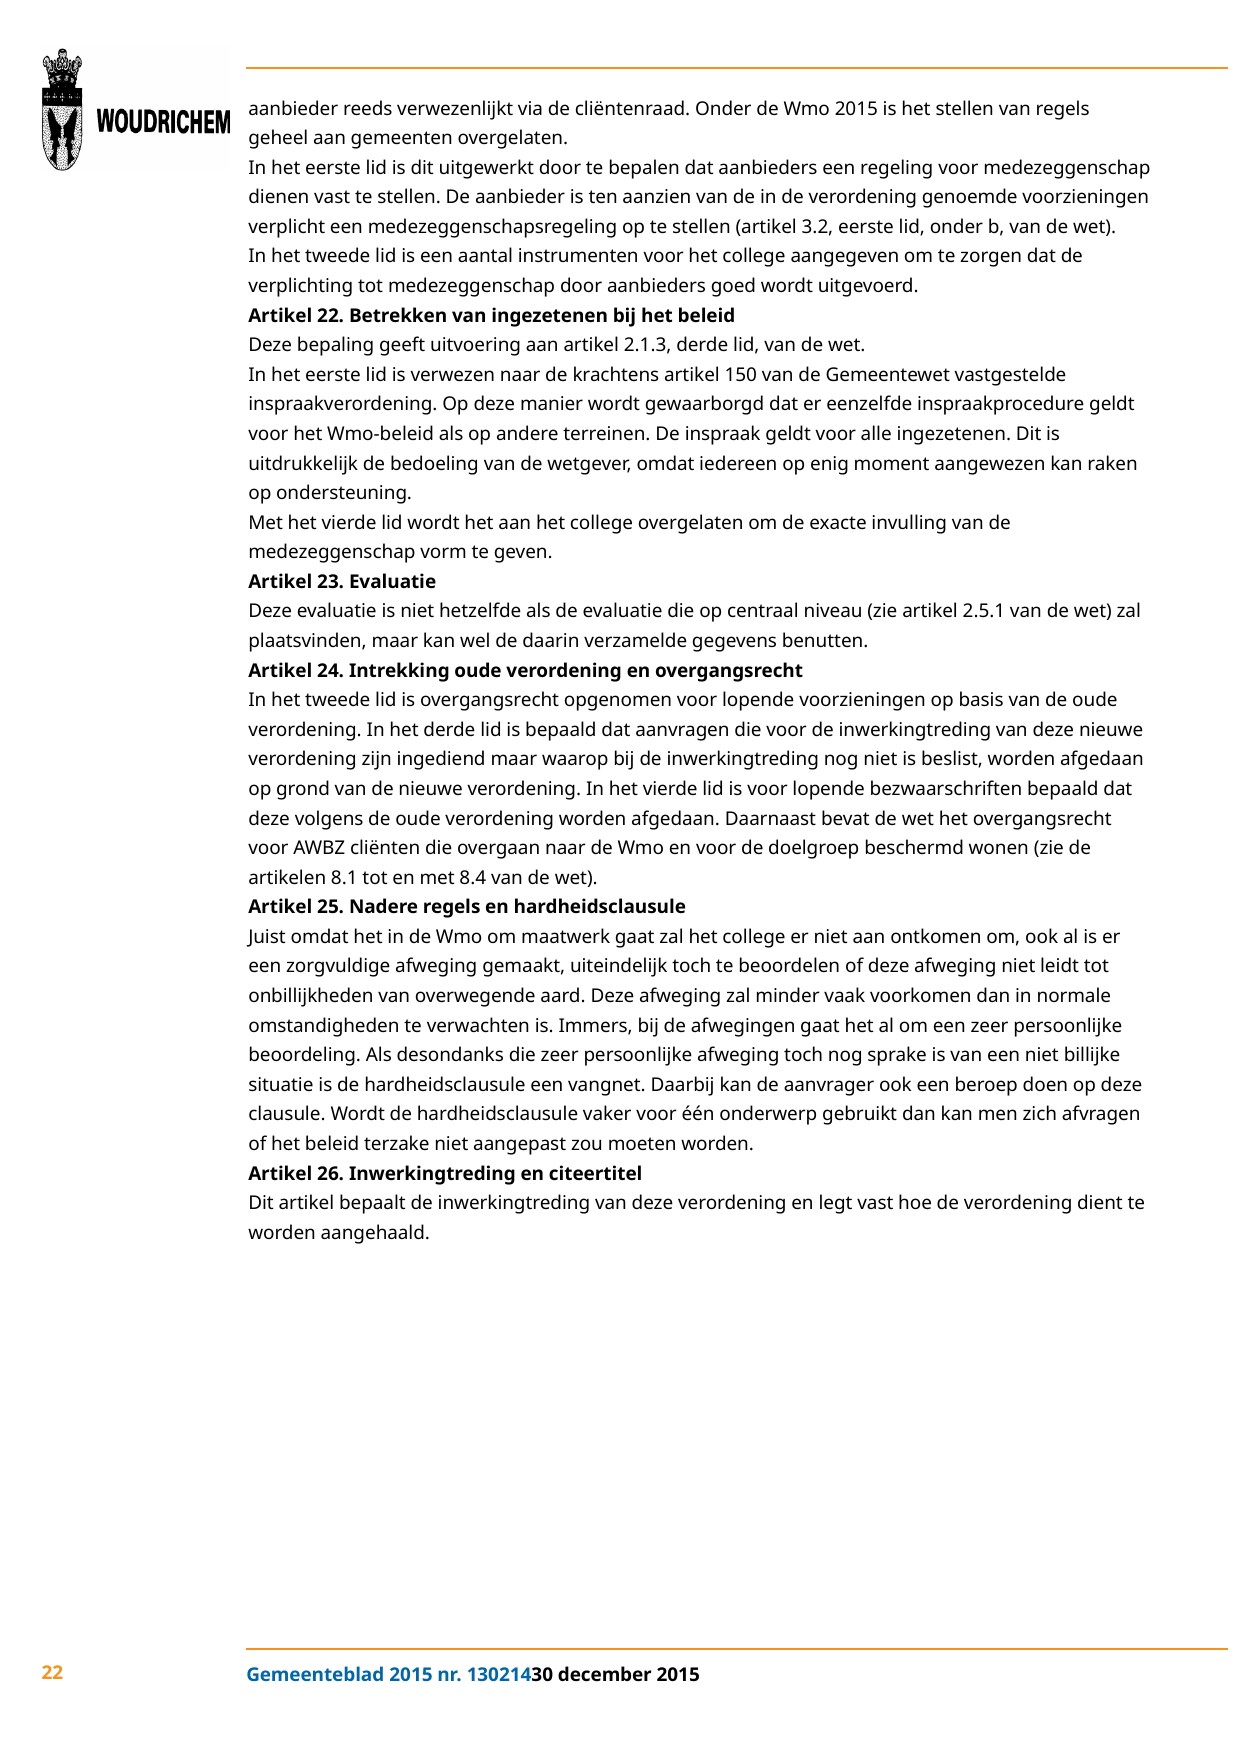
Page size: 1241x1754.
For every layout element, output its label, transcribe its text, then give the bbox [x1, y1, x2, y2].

text Artikel 25. Nadere regels en hardheidsclausule [248, 893, 1152, 919]
text In het eerste lid is verwezen naar de krachtens artikel 150 van de Gemeentewet vastgestelde inspraakverordening. Op deze manier wordt gewaarborgd dat er eenzelfde inspraakprocedure geldt voor het Wmo-beleid als op andere terreinen. De inspraak geldt voor alle ingezetenen. Dit is uitdrukkelijk de bedoeling van de wetgever, omdat iedereen op enig moment aangewezen kan raken op ondersteuning. [248, 361, 1152, 505]
text aanbieder reeds verwezenlijkt via de cliëntenraad. Onder de Wmo 2015 is het stellen van regels geheel aan gemeenten overgelaten. [248, 95, 1152, 150]
text Artikel 26. Inwerkingtreding en citeertitel [248, 1160, 1152, 1186]
text Dit artikel bepaalt de inwerkingtreding van deze verordening en legt vast hoe de verordening dient te worden aangehaald. [248, 1189, 1152, 1245]
text In het eerste lid is dit uitgewerkt door te bepalen dat aanbieders een regeling voor medezeggenschap dienen vast te stellen. De aanbieder is ten aanzien van de in de verordening genoemde voorzieningen verplicht een medezeggenschapsregeling op te stellen (artikel 3.2, eerste lid, onder b, van de wet). [248, 154, 1152, 239]
text Deze bepaling geeft uitvoering aan artikel 2.1.3, derde lid, van de wet. [248, 331, 1152, 357]
text Deze evaluatie is niet hetzelfde als de evaluatie die op centraal niveau (zie artikel 2.5.1 van de wet) zal plaatsvinden, maar kan wel de daarin verzamelde gegevens benutten. [248, 598, 1152, 653]
text Met het vierde lid wordt het aan het college overgelaten om de exacte invulling van de medezeggenschap vorm te geven. [248, 509, 1152, 564]
text In het tweede lid is een aantal instrumenten voor het college aangegeven om te zorgen dat de verplichting tot medezeggenschap door aanbieders goed wordt uitgevoerd. [248, 243, 1152, 298]
text Artikel 23. Evaluatie [248, 568, 1152, 594]
text In het tweede lid is overgangsrecht opgenomen voor lopende voorzieningen op basis van de oude verordening. In het derde lid is bepaald dat aanvragen die voor de inwerkingtreding van deze nieuwe verordening zijn ingediend maar waarop bij de inwerkingtreding nog niet is beslist, worden afgedaan op grond van de nieuwe verordening. In het vierde lid is voor lopende bezwaarschriften bepaald dat deze volgens de oude verordening worden afgedaan. Daarnaast bevat de wet het overgangsrecht voor AWBZ cliënten die overgaan naar de Wmo en voor de doelgroep beschermd wonen (zie de artikelen 8.1 tot en met 8.4 van de wet). [248, 686, 1152, 890]
text Artikel 24. Intrekking oude verordening en overgangsrecht [248, 657, 1152, 683]
picture [41, 47, 231, 172]
text Juist omdat het in de Wmo om maatwerk gaat zal het college er niet aan ontkomen om, ook al is er een zorgvuldige afweging gemaakt, uiteindelijk toch te beoordelen of deze afweging niet leidt tot onbillijkheden van overwegende aard. Deze afweging zal minder vaak voorkomen dan in normale omstandigheden te verwachten is. Immers, bij de afwegingen gaat het al om een zeer persoonlijke beoordeling. Als desondanks die zeer persoonlijke afweging toch nog sprake is van een niet billijke situatie is de hardheidsclausule een vangnet. Daarbij kan de aanvrager ook een beroep doen op deze clausule. Wordt de hardheidsclausule vaker voor één onderwerp gebruikt dan kan men zich afvragen of het beleid terzake niet aangepast zou moeten worden. [248, 923, 1152, 1156]
text Artikel 22. Betrekken van ingezetenen bij het beleid [248, 302, 1152, 328]
